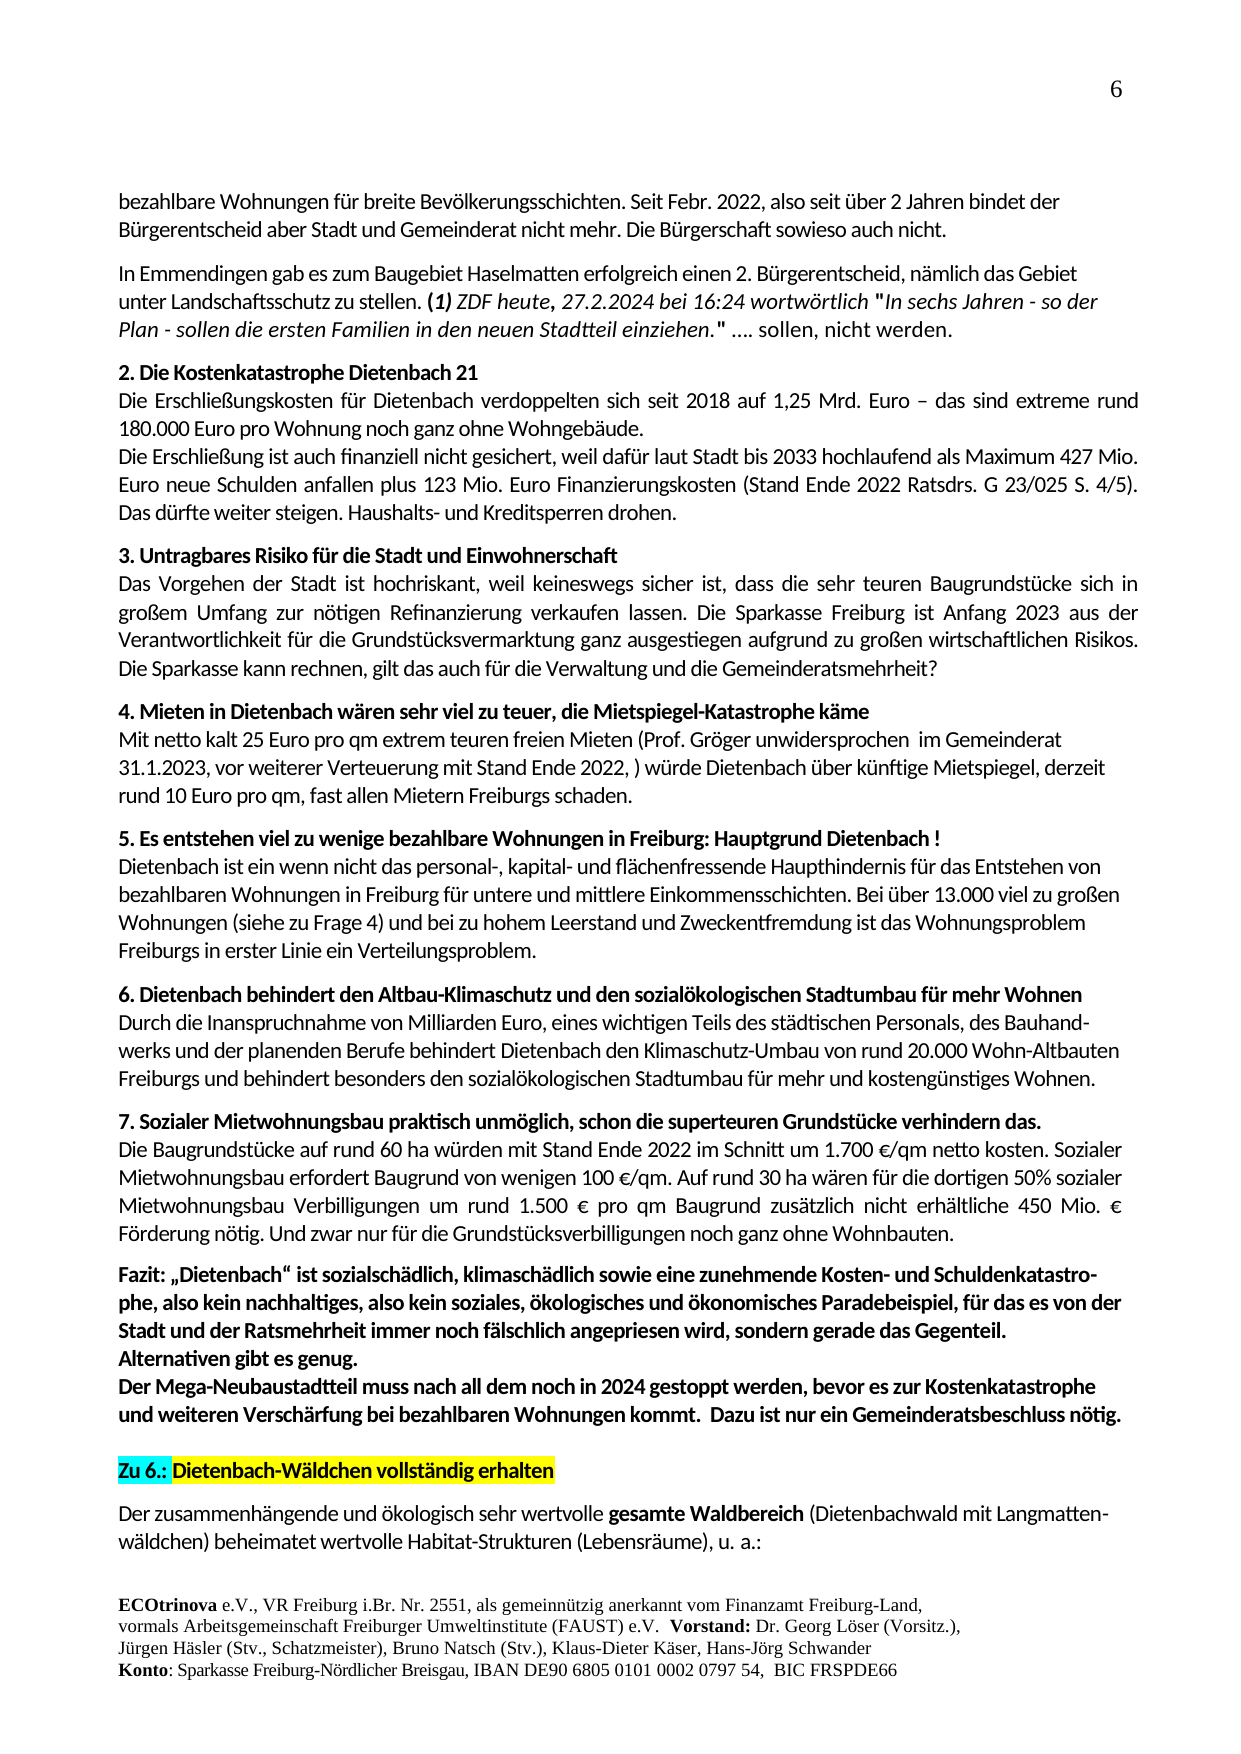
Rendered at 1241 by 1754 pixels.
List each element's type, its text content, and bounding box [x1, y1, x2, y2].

text Fazit: „Dietenbach“ ist sozialschädlich, klimaschädlich sowie eine zunehmende Kosten- und Schuldenkatastro­phe, also kein nachhaltiges, also kein soziales, ökologisches und ökonomisches Paradebeispiel, für das es von der Stadt und der Ratsmehrheit immer noch fälschlich angepriesen wird, sondern gerade das Gegenteil. Alternativen gibt es genug. [118, 1260, 1122, 1372]
text Der zusammenhängende und ökologisch sehr wertvolle gesamte Waldbereich (Dietenbachwald mit Langmatten­wäldchen) beheimatet wertvolle Habitat-Strukturen (Lebensräume), u. a.: [118, 1499, 1122, 1556]
text Dietenbach ist ein wenn nicht das personal-, kapital- und flächenfressende Haupthindernis für das Entstehen von bezahlbaren Wohnungen in Freiburg für untere und mittlere Einkommensschichten. Bei über 13.000 viel zu großen Wohnungen (siehe zu Frage 4) und bei zu hohem Leerstand und Zweckentfremdung ist das Wohnungsproblem Freiburgs in erster Linie ein Verteilungsproblem. [118, 852, 1122, 964]
text Der Mega-Neubaustadtteil muss nach all dem noch in 2024 gestoppt werden, bevor es zur Kostenkatastrophe und weiteren Verschärfung bei bezahlbaren Wohnungen kommt. Dazu ist nur ein Gemeinderatsbeschluss nötig. [118, 1372, 1122, 1428]
text 6. Dietenbach behindert den Altbau-Klimaschutz und den sozialökologischen Stadtumbau für mehr Wohnen [118, 980, 1122, 1008]
text 3. Untragbares Risiko für die Stadt und Einwohnerschaft [118, 542, 1140, 569]
text Die Erschließungskosten für Dietenbach verdoppelten sich seit 2018 auf 1,25 Mrd. Euro – das sind extreme rund 180.000 Euro pro Wohnung noch ganz ohne Wohngebäude. [118, 386, 1140, 442]
text 4. Mieten in Dietenbach wären sehr viel zu teuer, die Mietspiegel-Katastrophe käme [118, 697, 1122, 725]
text Das Vorgehen der Stadt ist hochriskant, weil keineswegs sicher ist, dass die sehr teuren Baugrundstücke sich in großem Umfang zur nötigen Refinanzierung verkaufen lassen. Die Sparkasse Freiburg ist Anfang 2023 aus der Verantwortlichkeit für die Grundstücksvermarktung ganz ausgestiegen aufgrund zu großen wirtschaftlichen Risikos. Die Sparkasse kann rechnen, gilt das auch für die Verwaltung und die Gemeinderatsmehrheit? [118, 569, 1140, 682]
text Mit netto kalt 25 Euro pro qm extrem teuren freien Mieten (Prof. Gröger unwidersprochen im Gemeinderat 31.1.2023, vor weiterer Verteuerung mit Stand Ende 2022, ) würde Dietenbach über künftige Mietspiegel, derzeit rund 10 Euro pro qm, fast allen Mietern Freiburgs schaden. [118, 725, 1122, 809]
text Die Erschließung ist auch finanziell nicht gesichert, weil dafür laut Stadt bis 2033 hochlaufend als Maximum 427 Mio. Euro neue Schulden anfallen plus 123 Mio. Euro Finanzierungskosten (Stand Ende 2022 Ratsdrs. G 23/025 S. 4/5). Das dürfte weiter steigen. Haushalts- und Kreditsperren drohen. [118, 442, 1140, 526]
text Zu 6.: Dietenbach-Wäldchen vollständig erhalten [118, 1456, 1122, 1484]
text 7. Sozialer Mietwohnungsbau praktisch unmöglich, schon die superteuren Grundstücke verhindern das. [118, 1107, 1122, 1135]
text 5. Es entstehen viel zu wenige bezahlbare Wohnungen in Freiburg: Hauptgrund Dietenbach ! [118, 824, 1122, 852]
text In Emmendingen gab es zum Baugebiet Haselmatten erfolgreich einen 2. Bürgerentscheid, nämlich das Gebiet unter Landschaftsschutz zu stellen. (1) ZDF heute, 27.2.2024 bei 16:24 wortwörtlich "In sechs Jahren - so der Plan - sollen die ersten Familien in den neuen Stadtteil einziehen." …. sollen, nicht werden. [118, 259, 1122, 343]
text Die Baugrundstücke auf rund 60 ha würden mit Stand Ende 2022 im Schnitt um 1.700 €/qm netto kosten. Sozialer Mietwohnungsbau erfordert Baugrund von wenigen 100 €/qm. Auf rund 30 ha wären für die dortigen 50% sozialer Mietwohnungsbau Verbilligungen um rund 1.500 € pro qm Baugrund zusätzlich nicht erhältliche 450 Mio. € Förderung nötig. Und zwar nur für die Grundstücksverbilligungen noch ganz ohne Wohnbauten. [118, 1135, 1122, 1247]
text bezahlbare Wohnungen für breite Bevölkerungsschichten. Seit Febr. 2022, also seit über 2 Jahren bindet der Bürgerentscheid aber Stadt und Gemeinderat nicht mehr. Die Bürgerschaft sowieso auch nicht. [118, 187, 1122, 243]
text Durch die Inanspruchnahme von Milliarden Euro, eines wichtigen Teils des städtischen Personals, des Bauhand­werks und der planenden Berufe behindert Dietenbach den Klimaschutz-Umbau von rund 20.000 Wohn-Altbauten Freiburgs und behindert besonders den sozialökologischen Stadtumbau für mehr und kostengünstiges Wohnen. [118, 1008, 1122, 1092]
text 2. Die Kostenkatastrophe Dietenbach 21 [118, 358, 1140, 386]
